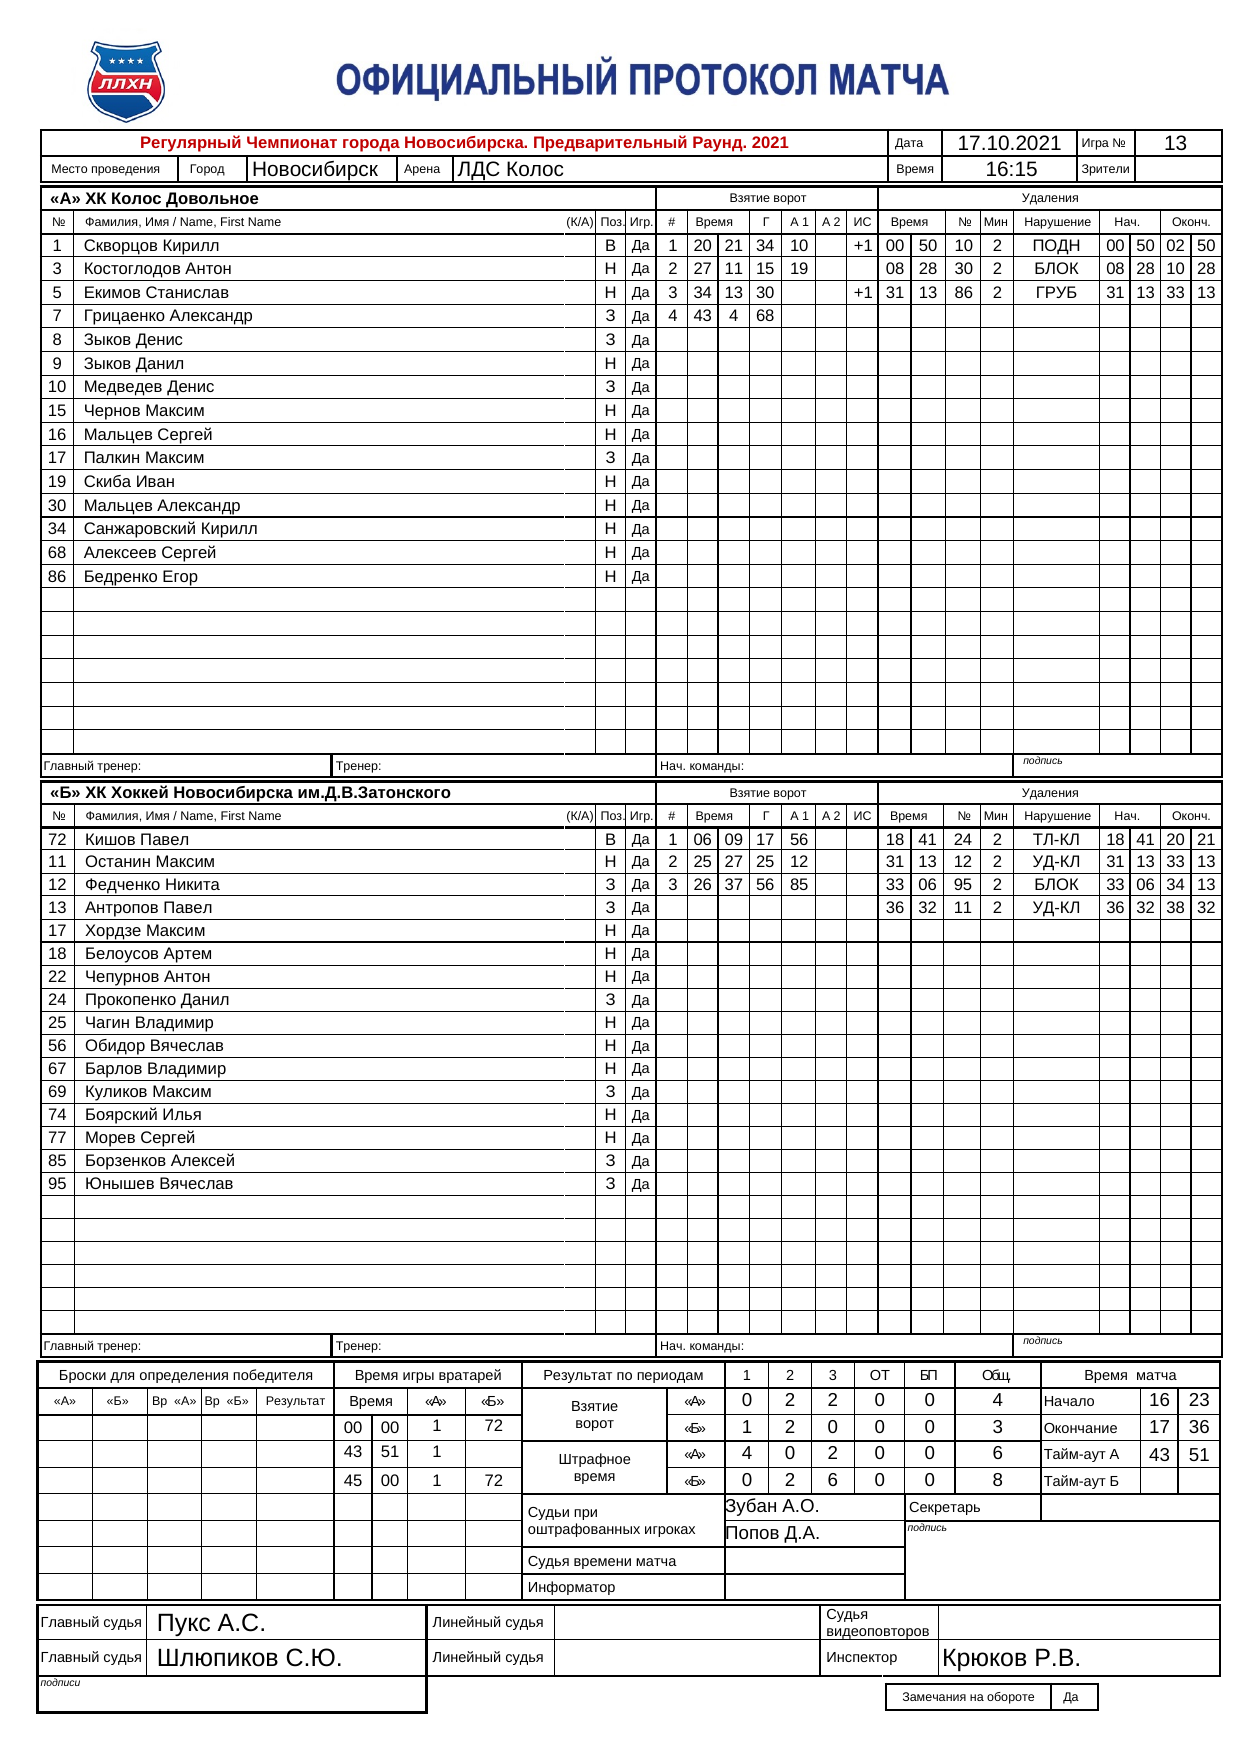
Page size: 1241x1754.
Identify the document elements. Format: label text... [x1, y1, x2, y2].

table_cell [1192, 1219, 1221, 1241]
table_cell [202, 1494, 256, 1520]
table_cell 10 [946, 235, 980, 256]
table_cell 0 [812, 1415, 854, 1440]
table_cell Информатор [523, 1575, 724, 1599]
table_cell [816, 588, 846, 611]
table_cell [1192, 612, 1221, 634]
table_cell [879, 1173, 910, 1195]
table_cell [1161, 376, 1190, 398]
table_cell 15 [42, 399, 73, 422]
table_cell [912, 470, 945, 493]
table_cell [816, 829, 846, 849]
table_cell [944, 966, 980, 987]
table_cell [946, 518, 980, 540]
table_cell [981, 1127, 1013, 1149]
table_cell Инспектор [821, 1640, 938, 1675]
table_cell [1014, 683, 1099, 706]
table_cell [565, 1081, 595, 1103]
table_cell Да [626, 874, 655, 895]
table_cell [1192, 1012, 1221, 1033]
table_cell [944, 1242, 980, 1264]
table_cell 36 [1100, 896, 1129, 918]
table_cell [1014, 541, 1099, 564]
table_cell Главный судья [39, 1640, 146, 1675]
table_header Удаления [879, 188, 1221, 209]
table_cell [1100, 1150, 1129, 1172]
table_cell [750, 1219, 781, 1241]
table_cell Зрители [1078, 157, 1134, 181]
table_cell [1192, 920, 1221, 941]
table_header 3 [812, 1363, 854, 1387]
table_cell [750, 541, 781, 564]
table_cell [782, 1219, 815, 1241]
table_cell [408, 1547, 465, 1573]
table_cell З [596, 1150, 625, 1172]
table_cell [847, 1104, 877, 1126]
table_cell 32 [912, 896, 943, 918]
table_cell [847, 636, 877, 658]
table_cell [847, 1127, 877, 1149]
table_cell [981, 1196, 1013, 1218]
table_cell [1131, 730, 1160, 753]
table_cell Фамилия, Имя / Name, First Name [74, 211, 565, 233]
table_cell [750, 1035, 781, 1057]
table_cell [879, 446, 910, 469]
table_cell [1131, 989, 1160, 1011]
table_cell [1100, 376, 1129, 398]
table_cell 10 [42, 376, 73, 398]
table_cell [148, 1494, 201, 1520]
table_cell [1100, 541, 1129, 564]
table_cell 12 [42, 874, 74, 895]
table_cell [750, 1265, 781, 1287]
table_cell 2 [769, 1389, 811, 1413]
table_cell [912, 1081, 943, 1103]
table_cell [1161, 636, 1190, 658]
table_cell Да [626, 829, 655, 849]
table_cell ИС [847, 805, 877, 826]
table_cell Куликов Максим [75, 1081, 564, 1103]
table_cell [373, 1547, 407, 1573]
table_cell [1014, 376, 1099, 398]
table_cell [75, 1196, 564, 1218]
table_cell Федченко Никита [75, 874, 564, 895]
table_cell [981, 565, 1013, 587]
table_cell 56 [750, 874, 781, 895]
table_cell 74 [42, 1104, 74, 1126]
table_cell «А» [668, 1442, 724, 1467]
table_cell [879, 989, 910, 1011]
table_cell [782, 1196, 815, 1218]
table_cell БЛОК [1014, 874, 1099, 895]
table_cell [782, 399, 815, 422]
table_cell [1192, 565, 1221, 587]
table_cell [912, 1219, 943, 1241]
table_cell [1100, 730, 1129, 753]
table_cell [565, 943, 595, 964]
table_cell [1042, 1495, 1219, 1520]
table_cell 13 [1192, 874, 1221, 895]
table_cell [688, 896, 717, 918]
table_cell 11 [719, 257, 749, 280]
table_cell 12 [944, 850, 980, 872]
table_cell [565, 376, 595, 398]
table_cell [1131, 352, 1160, 374]
table_cell [1131, 541, 1160, 564]
table_cell [565, 850, 595, 872]
table_cell [596, 659, 625, 682]
table_cell [1131, 1127, 1160, 1149]
table_cell +1 [847, 235, 877, 256]
table_cell [1014, 636, 1099, 658]
table_cell Обидор Вячеслав [75, 1035, 564, 1057]
table_cell [1014, 1173, 1099, 1195]
table_cell [981, 423, 1013, 445]
table_cell Шлюпиков С.Ю. [147, 1640, 425, 1675]
table_cell [1161, 470, 1190, 493]
table_cell [719, 352, 749, 374]
table_cell [719, 1150, 749, 1172]
table_cell [565, 1150, 595, 1172]
table_cell [719, 989, 749, 1011]
table_cell [782, 352, 815, 374]
table_cell Начало [1042, 1389, 1140, 1413]
table_cell [847, 659, 877, 682]
table_cell 08 [1100, 257, 1129, 280]
table_cell [719, 565, 749, 587]
table_cell [816, 896, 846, 918]
table_cell [912, 1127, 943, 1149]
table_header Общ. [956, 1363, 1040, 1387]
table_cell [1161, 541, 1190, 564]
table_cell Да [626, 1104, 655, 1126]
table_cell [565, 565, 595, 587]
table_cell Чепурнов Антон [75, 966, 564, 987]
table_cell [626, 707, 655, 729]
table_cell [879, 1127, 910, 1149]
table_cell Да [626, 423, 655, 445]
table_cell [719, 1242, 749, 1264]
table_cell [912, 423, 945, 445]
table_cell 2 [812, 1442, 854, 1467]
table_cell [847, 989, 877, 1011]
table_cell [565, 281, 595, 303]
table_cell [719, 423, 749, 445]
table_header Замечания на обороте [887, 1685, 1050, 1709]
table_cell [74, 588, 564, 611]
table_cell [1192, 470, 1221, 493]
table_cell [1014, 659, 1099, 682]
table_cell [816, 470, 846, 493]
table_cell 13 [1192, 850, 1221, 872]
table_cell [847, 470, 877, 493]
table_cell [782, 966, 815, 987]
table_cell [912, 1242, 943, 1264]
table_header Да [1052, 1685, 1097, 1709]
table_cell [257, 1416, 333, 1440]
table_cell [1014, 352, 1099, 374]
table_cell Н [596, 1035, 625, 1057]
table_cell [750, 1288, 781, 1310]
table_cell [944, 920, 980, 941]
table_cell [847, 399, 877, 422]
table_cell [847, 376, 877, 398]
table_cell [847, 541, 877, 564]
table_cell Да [626, 352, 655, 374]
table_header 1 [726, 1363, 768, 1387]
table_cell [847, 588, 877, 611]
table_cell [74, 636, 564, 658]
table_cell [1161, 1265, 1190, 1287]
table_cell [565, 494, 595, 516]
table_cell [946, 399, 980, 422]
table_cell 06 [912, 874, 943, 895]
table_cell Да [626, 235, 655, 256]
table_cell [750, 896, 781, 918]
table_cell [626, 1265, 655, 1287]
table_cell Игр. [626, 805, 655, 826]
table_cell 6 [956, 1442, 1040, 1467]
table_cell [750, 399, 781, 422]
table_cell [1192, 494, 1221, 516]
table_cell [257, 1574, 333, 1599]
table_cell [981, 730, 1013, 753]
table_cell № [42, 211, 73, 233]
table_cell «Б » [466, 1389, 521, 1413]
table_cell [719, 896, 749, 918]
table_cell [688, 423, 717, 445]
table_cell [1131, 920, 1160, 941]
table_cell 36 [879, 896, 910, 918]
table_cell [719, 683, 749, 706]
table_cell [944, 1311, 980, 1333]
table_cell [1161, 1012, 1190, 1033]
table_cell [1131, 518, 1160, 540]
table_header Регулярный Чемпионат города Новосибирска. Предварительный Раунд. 2021 [42, 131, 887, 155]
table_cell [565, 659, 595, 682]
table_cell 27 [688, 257, 717, 280]
table_cell [596, 730, 625, 753]
table_cell [750, 1058, 781, 1079]
table_cell [981, 636, 1013, 658]
table_cell Да [626, 943, 655, 964]
table_cell [782, 376, 815, 398]
table_cell [1100, 1265, 1129, 1287]
table_cell [626, 1288, 655, 1310]
table_cell [657, 470, 687, 493]
table_cell [750, 1196, 781, 1218]
table_cell [782, 636, 815, 658]
table_cell [1100, 989, 1129, 1011]
table_cell [688, 494, 717, 516]
table_cell № [42, 805, 74, 826]
table_cell [944, 1173, 980, 1195]
table_cell 08 [879, 257, 910, 280]
table_cell [1161, 518, 1190, 540]
table_cell Н [596, 399, 625, 422]
table_cell [912, 943, 943, 964]
table_cell [565, 829, 595, 849]
table_cell [1100, 1035, 1129, 1057]
table_cell [847, 518, 877, 540]
table_cell [847, 1012, 877, 1033]
table_cell [816, 874, 846, 895]
table_cell [879, 541, 910, 564]
table_cell [1014, 1265, 1099, 1287]
table_cell 17 [42, 920, 74, 941]
table_cell [981, 1150, 1013, 1172]
table_cell Чернов Максим [74, 399, 564, 422]
table_cell [1100, 612, 1129, 634]
table_cell [750, 588, 781, 611]
table_cell [847, 352, 877, 374]
table_cell [1131, 494, 1160, 516]
table_cell [726, 1548, 904, 1573]
table_cell [782, 588, 815, 611]
table_cell [816, 659, 846, 682]
table_cell Н [596, 850, 625, 872]
table_cell [782, 612, 815, 634]
table_cell [1100, 446, 1129, 469]
table_cell Н [596, 1104, 625, 1126]
table_cell [257, 1547, 333, 1573]
table_cell [93, 1547, 147, 1573]
table_cell Мин [981, 805, 1013, 826]
table_cell [565, 1058, 595, 1079]
table_cell [657, 1012, 687, 1033]
table_cell 1 [42, 235, 73, 256]
table_cell [782, 1173, 815, 1195]
table_cell [912, 1058, 943, 1079]
table_cell [912, 920, 943, 941]
table_cell [657, 730, 687, 753]
table_cell 00 [373, 1468, 407, 1493]
table_cell 0 [726, 1468, 768, 1493]
table_cell [879, 1058, 910, 1079]
table_cell [1100, 1196, 1129, 1218]
table_cell [1192, 1058, 1221, 1079]
table_cell подпись [906, 1522, 1219, 1599]
table_cell [565, 541, 595, 564]
table_cell [981, 683, 1013, 706]
table_cell 17 [42, 446, 73, 469]
table_cell [1100, 328, 1129, 351]
table_cell [912, 1265, 943, 1287]
table_cell [1131, 446, 1160, 469]
table_cell 3 [657, 281, 687, 303]
table_cell [42, 1288, 74, 1310]
table_cell Тренер: [333, 1335, 655, 1356]
table_cell [816, 328, 846, 351]
table_cell 17 [750, 829, 781, 849]
table_cell [1131, 305, 1160, 327]
table_cell УД-КЛ [1014, 896, 1099, 918]
table_cell [981, 1081, 1013, 1103]
table_cell 1 [408, 1416, 465, 1440]
table_cell [879, 565, 910, 587]
table_cell ЛДС Колос [454, 157, 887, 181]
table_cell [688, 1196, 717, 1218]
table_cell [1161, 920, 1190, 941]
table_cell [596, 683, 625, 706]
table_cell [688, 1242, 717, 1264]
table_cell [946, 423, 980, 445]
table_cell Оконч. [1161, 211, 1221, 233]
table_cell [782, 305, 815, 327]
table_cell 13 [912, 850, 943, 872]
table_cell (К/А) [565, 211, 595, 233]
table_header 2 [769, 1363, 811, 1387]
table_cell [1100, 683, 1129, 706]
table_cell [1161, 612, 1190, 634]
table_cell [750, 565, 781, 587]
table_cell [944, 1035, 980, 1057]
table_header «А» ХК Колос Довольное [42, 188, 655, 209]
table_cell [688, 730, 717, 753]
table_cell [1131, 470, 1160, 493]
table_cell 13 [1131, 850, 1160, 872]
table_cell [93, 1521, 147, 1546]
table_cell 31 [1100, 281, 1129, 303]
table_cell [912, 730, 945, 753]
table_cell 10 [782, 235, 815, 256]
table_cell [657, 1127, 687, 1149]
table_cell [816, 518, 846, 540]
table_cell [1100, 1219, 1129, 1241]
table_cell [688, 446, 717, 469]
table_cell [657, 399, 687, 422]
table_cell Главный тренер: [42, 1335, 330, 1356]
table_cell [565, 518, 595, 540]
table_cell [688, 1311, 717, 1333]
table_cell Попов Д.А. [726, 1521, 904, 1546]
table_cell [657, 1311, 687, 1333]
table_cell +1 [847, 281, 877, 303]
table_cell [912, 352, 945, 374]
table_cell [1192, 1288, 1221, 1310]
table_cell Да [626, 850, 655, 872]
table_cell З [596, 874, 625, 895]
table_cell [782, 565, 815, 587]
table_cell [816, 966, 846, 987]
table_cell Тайм-аут Б [1042, 1468, 1140, 1493]
table_cell [879, 707, 910, 729]
table_cell [1014, 612, 1099, 634]
table_header Дата [889, 131, 941, 155]
table_cell [657, 1242, 687, 1264]
table_cell [42, 1242, 74, 1264]
table_cell 0 [905, 1468, 954, 1493]
table_cell [912, 707, 945, 729]
table_cell [657, 966, 687, 987]
table_cell 24 [944, 829, 980, 849]
table_cell [816, 352, 846, 374]
table_cell [688, 399, 717, 422]
table_cell 24 [42, 989, 74, 1011]
table_cell [879, 494, 910, 516]
table_cell 72 [466, 1468, 521, 1493]
table_cell 28 [912, 257, 945, 280]
table_cell [93, 1416, 147, 1440]
table_cell 16 [42, 423, 73, 445]
table_cell Оконч. [1161, 805, 1221, 826]
table_cell [912, 989, 943, 1011]
table_cell [816, 1035, 846, 1057]
table_cell ГРУБ [1014, 281, 1099, 303]
table_cell Место проведения [42, 157, 177, 181]
table_cell [1100, 707, 1129, 729]
table_cell [981, 305, 1013, 327]
table_cell Боярский Илья [75, 1104, 564, 1126]
table_cell [657, 328, 687, 351]
table_cell [782, 730, 815, 753]
table_cell [1161, 966, 1190, 987]
table_cell [816, 636, 846, 658]
table_cell [847, 707, 877, 729]
table_cell [1014, 1012, 1099, 1033]
table_cell [750, 328, 781, 351]
table_cell [719, 376, 749, 398]
table_cell [74, 730, 564, 753]
table_cell [879, 966, 910, 987]
table_cell [688, 1081, 717, 1103]
table_cell [626, 612, 655, 634]
table_cell 12 [782, 850, 815, 872]
table_cell 1 [408, 1441, 465, 1467]
table_cell [1192, 305, 1221, 327]
table_cell [1099, 1682, 1220, 1711]
table_cell 0 [855, 1442, 904, 1467]
table_cell [626, 1196, 655, 1218]
table_cell [816, 1012, 846, 1033]
table_cell Г [750, 805, 781, 826]
table_cell [719, 399, 749, 422]
table_cell 2 [981, 874, 1013, 895]
table_cell [816, 1104, 846, 1126]
table_cell [816, 683, 846, 706]
table_cell [626, 730, 655, 753]
table_cell [1014, 494, 1099, 516]
table_cell [657, 352, 687, 374]
table_cell 02 [1161, 235, 1190, 256]
table_cell [879, 376, 910, 398]
table_cell [879, 920, 910, 941]
table_cell [1161, 1288, 1190, 1310]
table_cell Хордзе Максим [75, 920, 564, 941]
table_cell 0 [905, 1415, 954, 1440]
table_cell З [596, 989, 625, 1011]
table_cell Да [626, 1058, 655, 1079]
table_cell [847, 1242, 877, 1264]
table_cell [946, 446, 980, 469]
table_cell [944, 1081, 980, 1103]
table_cell 85 [782, 874, 815, 895]
table_cell [657, 943, 687, 964]
table_cell [1014, 328, 1099, 351]
table_cell [408, 1574, 465, 1599]
table_cell [719, 1012, 749, 1033]
table_cell 41 [1131, 829, 1160, 849]
table_cell [1192, 1242, 1221, 1264]
table_cell [1131, 1196, 1160, 1218]
table_cell [1192, 1311, 1221, 1333]
table_cell УД-КЛ [1014, 850, 1099, 872]
table_cell 33 [1100, 874, 1129, 895]
table_cell [202, 1521, 256, 1546]
table_cell [981, 399, 1013, 422]
table_cell [1014, 423, 1099, 445]
table_cell [1161, 399, 1190, 422]
table_cell Да [626, 920, 655, 941]
table_cell [202, 1468, 256, 1493]
table_cell [981, 1219, 1013, 1241]
table_cell [816, 1265, 846, 1287]
table_cell [688, 683, 717, 706]
table_cell [42, 659, 73, 682]
table_cell [816, 235, 846, 256]
table_cell [879, 1311, 910, 1333]
table_cell [688, 541, 717, 564]
table_cell Главный судья [39, 1606, 146, 1639]
table_cell ТЛ-КЛ [1014, 829, 1099, 849]
table_cell [202, 1416, 256, 1440]
table_cell [1100, 966, 1129, 987]
table_cell [816, 920, 846, 941]
table_cell [944, 1127, 980, 1149]
table_cell [847, 1311, 877, 1333]
table_cell Тренер: [333, 755, 655, 776]
table_cell 13 [1131, 281, 1160, 303]
table_cell 19 [782, 257, 815, 280]
table_cell [555, 1640, 819, 1675]
table_cell [565, 446, 595, 469]
table_cell [565, 1173, 595, 1195]
table_cell [719, 588, 749, 611]
table_cell [981, 1265, 1013, 1287]
table_cell 37 [719, 874, 749, 895]
table_cell 0 [855, 1468, 904, 1493]
table_cell № [946, 211, 980, 233]
table_cell [750, 494, 781, 516]
table_cell [657, 1219, 687, 1241]
table_cell Чагин Владимир [75, 1012, 564, 1033]
table_cell [944, 1058, 980, 1079]
table_cell [946, 683, 980, 706]
table_cell А 1 [782, 805, 815, 826]
table_cell [1161, 1311, 1190, 1333]
table_cell 77 [42, 1127, 74, 1149]
table_cell [1100, 1012, 1129, 1033]
table_cell Н [596, 518, 625, 540]
table_cell Барлов Владимир [75, 1058, 564, 1079]
table_cell [1014, 1104, 1099, 1126]
table_cell Фамилия, Имя / Name, First Name [75, 805, 565, 826]
table_cell [1179, 1468, 1219, 1493]
table_cell [596, 1311, 625, 1333]
table_cell Н [596, 943, 625, 964]
table_cell З [596, 376, 625, 398]
table_cell [847, 1288, 877, 1310]
table_cell [42, 730, 73, 753]
table_cell Время [879, 805, 943, 826]
table_cell [750, 920, 781, 941]
table_cell [782, 920, 815, 941]
table_cell [1161, 1150, 1190, 1172]
table_cell [981, 659, 1013, 682]
table_cell [1192, 518, 1221, 540]
table_cell [946, 659, 980, 682]
table_cell [847, 850, 877, 872]
table_cell Да [626, 494, 655, 516]
table_cell [750, 707, 781, 729]
table_cell Поз. [596, 805, 625, 826]
table_cell [1014, 730, 1099, 753]
table_cell [596, 636, 625, 658]
table_cell [39, 1574, 92, 1599]
table_cell [688, 1219, 717, 1241]
table_cell 9 [42, 352, 73, 374]
table_cell 30 [42, 494, 73, 516]
table_cell [1100, 1288, 1129, 1310]
table_cell [1131, 1265, 1160, 1287]
table_cell Да [626, 470, 655, 493]
table_cell [912, 1150, 943, 1172]
table_cell [879, 1104, 910, 1126]
table_cell [782, 470, 815, 493]
table_cell [257, 1468, 333, 1493]
table_cell 6 [812, 1468, 854, 1493]
table_cell [981, 588, 1013, 611]
table_cell [981, 1058, 1013, 1079]
table_cell [782, 1012, 815, 1033]
table_cell [879, 399, 910, 422]
table_cell [596, 612, 625, 634]
table_cell [981, 966, 1013, 987]
table_cell 31 [879, 850, 910, 872]
table_cell [879, 612, 910, 634]
table_cell [1100, 352, 1129, 374]
table_cell [39, 1494, 92, 1520]
table_cell 28 [1131, 257, 1160, 280]
table_cell [688, 1127, 717, 1149]
table_cell 56 [782, 829, 815, 849]
table_cell [816, 1173, 846, 1195]
table_cell [1161, 446, 1190, 469]
table_cell [202, 1441, 256, 1467]
table_cell [335, 1521, 371, 1546]
table_cell [688, 636, 717, 658]
table_cell [719, 966, 749, 987]
table_cell [42, 683, 73, 706]
table_cell [782, 1311, 815, 1333]
table_cell 13 [719, 281, 749, 303]
table_cell 33 [879, 874, 910, 895]
table_cell [944, 1104, 980, 1126]
table_cell Время [688, 211, 749, 233]
table_cell 18 [879, 829, 910, 849]
table_cell [688, 470, 717, 493]
table_cell [1014, 943, 1099, 964]
table_cell [373, 1574, 407, 1599]
table_cell [912, 966, 943, 987]
table_cell [912, 328, 945, 351]
table_cell Время [879, 211, 945, 233]
table_cell [946, 541, 980, 564]
table_cell [1161, 1219, 1190, 1241]
table_cell [657, 612, 687, 634]
table_cell 2 [981, 281, 1013, 303]
table_cell [750, 966, 781, 987]
table_cell [39, 1416, 92, 1440]
table_cell [879, 1012, 910, 1033]
table_cell [946, 612, 980, 634]
table_cell 3 [657, 874, 687, 895]
table_cell 13 [42, 896, 74, 918]
table_cell [719, 1035, 749, 1057]
table_cell [1192, 683, 1221, 706]
table_cell 25 [750, 850, 781, 872]
table_cell [912, 305, 945, 327]
table_cell [912, 446, 945, 469]
table_cell [1014, 1127, 1099, 1149]
table_cell [74, 659, 564, 682]
table_cell [1100, 588, 1129, 611]
table_cell [719, 636, 749, 658]
table_cell [565, 1127, 595, 1149]
table_cell [257, 1521, 333, 1546]
table_cell [1131, 588, 1160, 611]
table_cell 06 [1131, 874, 1160, 895]
table_cell А 2 [816, 805, 846, 826]
table_cell Мин [981, 211, 1013, 233]
table_cell [879, 305, 910, 327]
table_cell 41 [912, 829, 943, 849]
table_cell 95 [42, 1173, 74, 1195]
table_cell [719, 943, 749, 964]
table_cell [879, 730, 910, 753]
table_cell [879, 352, 910, 374]
table_cell [1131, 1058, 1160, 1079]
table_cell Да [626, 1035, 655, 1057]
table_cell [75, 1242, 564, 1264]
table_cell 00 [373, 1416, 407, 1440]
table_cell 13 [1192, 281, 1221, 303]
table_cell 2 [981, 829, 1013, 849]
table_cell [1131, 328, 1160, 351]
table_cell [1141, 1468, 1177, 1493]
table_cell З [596, 446, 625, 469]
table_cell [1100, 920, 1129, 941]
table_cell [847, 494, 877, 516]
table_cell [719, 470, 749, 493]
table_cell [1014, 1311, 1099, 1333]
table_cell Н [596, 920, 625, 941]
table_cell [750, 1150, 781, 1172]
table_cell [879, 1081, 910, 1103]
table_cell [782, 1150, 815, 1172]
table_cell [816, 1219, 846, 1241]
table_cell [565, 683, 595, 706]
table_cell [1161, 1035, 1190, 1057]
table_cell 31 [879, 281, 910, 303]
table_cell [750, 989, 781, 1011]
table_cell Новосибирск [248, 157, 396, 181]
table_cell 16 [1141, 1389, 1177, 1413]
table_cell 22 [42, 966, 74, 987]
table_cell [1161, 1081, 1190, 1103]
table_cell [879, 518, 910, 540]
table_cell 2 [769, 1468, 811, 1493]
table_cell [750, 612, 781, 634]
table_cell [750, 376, 781, 398]
table_cell 2 [981, 235, 1013, 256]
table_cell 18 [42, 943, 74, 964]
table_cell Скворцов Кирилл [74, 235, 564, 256]
table_cell [42, 1265, 74, 1287]
table_cell [719, 1081, 749, 1103]
table_cell [596, 707, 625, 729]
table_cell [39, 1547, 92, 1573]
table_cell [750, 423, 781, 445]
table_cell [688, 966, 717, 987]
table_cell [1161, 1196, 1190, 1218]
table_cell Кишов Павел [75, 829, 564, 849]
table_cell 4 [657, 305, 687, 327]
table_cell подписи [39, 1677, 425, 1711]
table_cell Секретарь [906, 1495, 1040, 1520]
table_cell [981, 352, 1013, 374]
table_cell [657, 446, 687, 469]
table_cell [657, 920, 687, 941]
table_cell [565, 423, 595, 445]
table_cell [750, 683, 781, 706]
table_cell Судьи при оштрафованных игроках [523, 1495, 724, 1546]
table_cell 18 [1100, 829, 1129, 849]
table_cell 34 [750, 235, 781, 256]
table_cell [912, 588, 945, 611]
table_cell [1161, 1104, 1190, 1126]
table_cell [946, 352, 980, 374]
table_cell Зыков Денис [74, 328, 564, 351]
table_cell Н [596, 541, 625, 564]
table_cell [944, 1012, 980, 1033]
table_header Время игры вратарей [335, 1363, 521, 1387]
table_cell Да [626, 257, 655, 280]
table_cell 38 [1161, 896, 1190, 918]
table_cell [912, 1104, 943, 1126]
table_cell [946, 305, 980, 327]
table_cell [847, 328, 877, 351]
table_cell # [657, 211, 687, 233]
table_cell [688, 659, 717, 682]
table_cell 0 [726, 1389, 768, 1413]
table_cell 34 [42, 518, 73, 540]
table_cell 2 [981, 850, 1013, 872]
table_cell [981, 518, 1013, 540]
table_cell [1161, 1173, 1190, 1195]
table_cell [1161, 328, 1190, 351]
table_cell Екимов Станислав [74, 281, 564, 303]
table_cell [1100, 1173, 1129, 1195]
table_cell 0 [905, 1389, 954, 1413]
table_cell [1192, 1035, 1221, 1057]
table_cell [750, 446, 781, 469]
table_cell [879, 588, 910, 611]
table_cell 4 [719, 305, 749, 327]
table_cell [565, 636, 595, 658]
table_cell Прокопенко Данил [75, 989, 564, 1011]
table_cell З [596, 1081, 625, 1103]
table_cell [719, 518, 749, 540]
table_cell Да [626, 328, 655, 351]
table_cell [847, 423, 877, 445]
table_cell [596, 1242, 625, 1264]
table_cell [1131, 612, 1160, 634]
table_cell [726, 1575, 904, 1599]
table_cell [750, 1104, 781, 1126]
table_cell [1100, 518, 1129, 540]
table_cell 43 [335, 1441, 371, 1467]
table_cell [1192, 1265, 1221, 1287]
table_cell [816, 399, 846, 422]
table_cell 50 [1131, 235, 1160, 256]
table_cell [782, 1058, 815, 1079]
table_cell [981, 989, 1013, 1011]
table_cell [879, 1242, 910, 1264]
table_cell Н [596, 494, 625, 516]
table_cell [1014, 707, 1099, 729]
table_cell 8 [956, 1468, 1040, 1493]
table_cell 20 [1161, 829, 1190, 849]
table_cell [657, 1196, 687, 1218]
table_cell [719, 328, 749, 351]
table_cell [42, 1196, 74, 1218]
table_cell В [596, 829, 625, 849]
table_cell [883, 1677, 1220, 1681]
table_cell [1161, 659, 1190, 682]
table_cell 13 [912, 281, 945, 303]
table_cell [596, 1219, 625, 1241]
table_cell Да [626, 1081, 655, 1103]
table_cell [688, 376, 717, 398]
table_cell [1131, 966, 1160, 987]
table_cell [42, 636, 73, 658]
table_cell [912, 1012, 943, 1033]
table_cell [816, 446, 846, 469]
table_cell [565, 920, 595, 941]
table_cell [719, 541, 749, 564]
table_cell [657, 1173, 687, 1195]
table_cell [944, 989, 980, 1011]
table_cell Н [596, 352, 625, 374]
table_cell 23 [1179, 1389, 1219, 1413]
table_cell Н [596, 257, 625, 280]
table_cell [816, 1242, 846, 1264]
table_cell [816, 281, 846, 303]
table_cell 16:15 [943, 157, 1076, 181]
table_cell [565, 896, 595, 918]
table_cell А 1 [782, 211, 815, 233]
table_cell [657, 1288, 687, 1310]
table_cell [1192, 541, 1221, 564]
table_cell [1014, 588, 1099, 611]
table_cell Морев Сергей [75, 1127, 564, 1149]
table_cell Грицаенко Александр [74, 305, 564, 327]
table_cell Крюков Р.В. [939, 1640, 1219, 1675]
table_cell [719, 1127, 749, 1149]
table_cell [1014, 518, 1099, 540]
table_cell [981, 1311, 1013, 1333]
table_cell [688, 1288, 717, 1310]
table_cell [1192, 588, 1221, 611]
table_cell [688, 707, 717, 729]
table_cell [1131, 1104, 1160, 1126]
table_cell 1 [408, 1468, 465, 1493]
table_cell [408, 1521, 465, 1546]
table_cell 21 [719, 235, 749, 256]
table_cell 09 [719, 829, 749, 849]
table_cell [944, 1196, 980, 1218]
table_cell [944, 1265, 980, 1287]
table_cell [782, 1127, 815, 1149]
table_cell [879, 683, 910, 706]
table_cell [148, 1416, 201, 1440]
table_header Броски для определения победителя [39, 1363, 333, 1387]
table_cell Вр «Б» [202, 1389, 256, 1413]
table_cell [1100, 494, 1129, 516]
table_cell 0 [769, 1442, 811, 1467]
table_cell [74, 612, 564, 634]
table_cell [719, 659, 749, 682]
table_cell З [596, 1173, 625, 1195]
table_cell [626, 636, 655, 658]
table_cell [1131, 1035, 1160, 1057]
table_cell [981, 920, 1013, 941]
table_cell [847, 829, 877, 849]
table_cell 50 [912, 235, 945, 256]
table_cell «Б» [668, 1468, 724, 1493]
table_cell [688, 1265, 717, 1287]
table_cell [981, 541, 1013, 564]
table_cell Зыков Данил [74, 352, 564, 374]
table_cell Зубан А.О. [726, 1495, 904, 1520]
table_cell [565, 612, 595, 634]
table_cell [1014, 1035, 1099, 1057]
table_cell 27 [719, 850, 749, 872]
table_cell [1131, 1311, 1160, 1333]
table_cell [1014, 1058, 1099, 1079]
table_cell [688, 518, 717, 540]
table_cell [1100, 1127, 1129, 1149]
table_cell [847, 1058, 877, 1079]
table_cell [782, 683, 815, 706]
table_cell [946, 470, 980, 493]
table_cell [1192, 636, 1221, 658]
table_cell Арена [398, 157, 452, 181]
table_cell [657, 541, 687, 564]
table_cell [912, 1311, 943, 1333]
table_cell ПОДН [1014, 235, 1099, 256]
table_cell Главный тренер: [42, 755, 330, 776]
table_cell [75, 1219, 564, 1241]
table_cell [657, 659, 687, 682]
table_cell 4 [956, 1389, 1040, 1413]
table_cell [750, 352, 781, 374]
table_cell [847, 305, 877, 327]
table_cell [93, 1468, 147, 1493]
table_cell [1192, 943, 1221, 964]
table_cell [981, 1012, 1013, 1033]
table_cell [1014, 1196, 1099, 1218]
table_cell [879, 659, 910, 682]
table_cell 33 [1161, 281, 1190, 303]
table_cell 1 [657, 829, 687, 849]
table_cell Время [335, 1389, 407, 1413]
table_cell [75, 1311, 564, 1333]
table_cell [565, 730, 595, 753]
table_cell [782, 707, 815, 729]
table_cell [1161, 1058, 1190, 1079]
table_cell Время [889, 157, 941, 181]
table_cell [847, 683, 877, 706]
table_cell [335, 1494, 371, 1520]
table_cell [1014, 565, 1099, 587]
table_cell [1131, 683, 1160, 706]
table_cell [1014, 446, 1099, 469]
table_cell [946, 376, 980, 398]
table_cell (К/А) [565, 805, 595, 826]
table_cell [565, 1104, 595, 1126]
table_cell [847, 612, 877, 634]
table_cell [1136, 157, 1221, 181]
table_cell [719, 1058, 749, 1079]
table_cell [1131, 1219, 1160, 1241]
table_cell «Б» [668, 1415, 724, 1440]
table_cell [1014, 1288, 1099, 1310]
table_cell [847, 1081, 877, 1103]
table_cell [1161, 305, 1190, 327]
table_cell [1192, 966, 1221, 987]
table_cell Нач. [1100, 805, 1160, 826]
table_cell Н [596, 1058, 625, 1079]
table_cell Да [626, 446, 655, 469]
table_cell 68 [42, 541, 73, 564]
table_cell 36 [1179, 1415, 1219, 1440]
table_cell [879, 1196, 910, 1218]
table_cell [1131, 565, 1160, 587]
picture [5, 28, 1179, 129]
table_cell [657, 683, 687, 706]
table_cell [626, 1242, 655, 1264]
table_cell [1192, 423, 1221, 445]
table_cell 4 [726, 1442, 768, 1467]
table_cell [626, 1219, 655, 1241]
table_cell 10 [1161, 257, 1190, 280]
table_cell [816, 943, 846, 964]
table_cell [719, 1173, 749, 1195]
table_cell [657, 1265, 687, 1287]
table_cell [1161, 1242, 1190, 1264]
table_cell Нач. команды: [657, 755, 1012, 776]
table_cell [782, 1104, 815, 1126]
table_cell 00 [879, 235, 910, 256]
table_cell 45 [335, 1468, 371, 1493]
table_cell Да [626, 1150, 655, 1172]
table_cell [626, 683, 655, 706]
table_cell [202, 1547, 256, 1573]
table_cell [1131, 376, 1160, 398]
table_cell [1014, 966, 1099, 987]
table_cell [596, 1288, 625, 1310]
table_cell 95 [944, 874, 980, 895]
table_cell [1100, 1058, 1129, 1079]
table_cell [408, 1494, 465, 1520]
table_cell [466, 1547, 521, 1573]
table_cell 00 [1100, 235, 1129, 256]
table_cell [981, 1242, 1013, 1264]
table_cell [816, 1311, 846, 1333]
table_cell [879, 943, 910, 964]
table_cell 0 [855, 1389, 904, 1413]
table_cell [466, 1521, 521, 1546]
table_cell [816, 1288, 846, 1310]
table_cell [981, 943, 1013, 964]
table_cell Скиба Иван [74, 470, 564, 493]
table_cell [981, 612, 1013, 634]
table_cell [688, 565, 717, 587]
table_cell 32 [1192, 896, 1221, 918]
table_cell [1192, 1127, 1221, 1149]
table_cell [946, 328, 980, 351]
table_cell [1161, 683, 1190, 706]
table_cell [750, 1173, 781, 1195]
table_cell [1131, 1288, 1160, 1310]
table_cell [879, 1035, 910, 1057]
table_cell Да [626, 399, 655, 422]
table_cell 43 [688, 305, 717, 327]
table_cell 2 [769, 1415, 811, 1440]
table_cell [1100, 423, 1129, 445]
table_cell [912, 1173, 943, 1195]
table_cell [657, 1104, 687, 1126]
table_header 17.10.2021 [943, 131, 1076, 155]
table_cell 3 [42, 257, 73, 280]
table_cell [626, 659, 655, 682]
table_cell [847, 943, 877, 964]
table_header Игра № [1078, 131, 1134, 155]
table_cell [657, 636, 687, 658]
table_cell [373, 1494, 407, 1520]
table_cell [1014, 470, 1099, 493]
table_cell [879, 423, 910, 445]
table_cell [981, 494, 1013, 516]
table_cell Н [596, 470, 625, 493]
table_cell [1131, 1012, 1160, 1033]
table_cell [1131, 423, 1160, 445]
table_cell [816, 305, 846, 327]
table_cell [946, 636, 980, 658]
table_cell [74, 683, 564, 706]
table_cell [657, 565, 687, 587]
table_cell [816, 612, 846, 634]
table_cell подпись [1014, 755, 1221, 776]
table_cell [879, 1219, 910, 1241]
table_header БП [905, 1363, 954, 1387]
table_cell [912, 565, 945, 587]
table_cell З [596, 305, 625, 327]
table_cell [565, 235, 595, 256]
table_cell [657, 1150, 687, 1172]
table_cell 86 [946, 281, 980, 303]
table_cell Игр. [626, 211, 655, 233]
table_cell Результат [257, 1389, 333, 1413]
table_cell Тайм-аут А [1042, 1441, 1140, 1467]
table_header 13 [1136, 131, 1221, 155]
table_cell 1 [657, 235, 687, 256]
table_cell 67 [42, 1058, 74, 1079]
table_cell Линейный судья [428, 1606, 554, 1639]
table_cell Да [626, 989, 655, 1011]
table_cell [1161, 423, 1190, 445]
table_cell [847, 1035, 877, 1057]
table_cell [1131, 636, 1160, 658]
table_cell [148, 1574, 201, 1599]
table_cell [750, 1081, 781, 1103]
table_cell Палкин Максим [74, 446, 564, 469]
table_cell Бедренко Егор [74, 565, 564, 587]
table_cell [75, 1288, 564, 1310]
table_cell 11 [944, 896, 980, 918]
table_cell [42, 1311, 74, 1333]
table_cell [626, 588, 655, 611]
table_cell [202, 1574, 256, 1599]
table_cell 25 [42, 1012, 74, 1033]
table_cell [1161, 989, 1190, 1011]
table_cell [1192, 989, 1221, 1011]
table_cell [946, 707, 980, 729]
table_cell 2 [657, 257, 687, 280]
table_cell [981, 1104, 1013, 1126]
table_cell 34 [1161, 874, 1190, 895]
table_cell [596, 1196, 625, 1218]
table_cell [1131, 1081, 1160, 1103]
table_cell [981, 1035, 1013, 1057]
table_cell [912, 659, 945, 682]
table_cell Да [626, 1173, 655, 1195]
table_cell 30 [750, 281, 781, 303]
table_cell 2 [657, 850, 687, 872]
table_cell [75, 1265, 564, 1287]
table_cell [688, 1150, 717, 1172]
table_cell 30 [946, 257, 980, 280]
table_cell [1014, 1150, 1099, 1172]
table_cell 15 [750, 257, 781, 280]
table_cell [565, 1219, 595, 1241]
table_cell [466, 1494, 521, 1520]
table_cell [782, 423, 815, 445]
table_cell [912, 1035, 943, 1057]
table_cell [565, 1265, 595, 1287]
table_cell Да [626, 1127, 655, 1149]
table_cell Медведев Денис [74, 376, 564, 398]
table_cell [1161, 352, 1190, 374]
table_cell Да [626, 518, 655, 540]
table_cell [1161, 565, 1190, 587]
table_header Результат по периодам [523, 1363, 724, 1387]
table_cell Судья видеоповторов [821, 1606, 938, 1639]
table_cell [816, 1196, 846, 1218]
table_cell А 2 [816, 211, 846, 233]
table_cell [816, 1081, 846, 1103]
table_cell Нач. [1100, 211, 1160, 233]
table_cell [657, 989, 687, 1011]
table_cell [782, 989, 815, 1011]
table_cell [912, 1288, 943, 1310]
table_cell подпись [1014, 1335, 1221, 1356]
table_cell [912, 683, 945, 706]
table_cell [816, 989, 846, 1011]
table_cell [847, 874, 877, 895]
table_cell [565, 399, 595, 422]
table_cell [657, 588, 687, 611]
table_header «Б» ХК Хоккей Новосибирска им.Д.В.Затонского [42, 783, 655, 803]
table_cell «А» [39, 1389, 92, 1413]
table_cell [847, 257, 877, 280]
table_cell [719, 1265, 749, 1287]
table_cell [847, 1173, 877, 1195]
table_cell [879, 1150, 910, 1172]
table_cell Н [596, 1127, 625, 1149]
table_cell Н [596, 1012, 625, 1033]
table_cell 32 [1131, 896, 1160, 918]
table_cell [1100, 659, 1129, 682]
table_cell [1100, 305, 1129, 327]
table_cell [816, 850, 846, 872]
table_cell [1192, 1196, 1221, 1218]
table_cell [1131, 1242, 1160, 1264]
table_cell [816, 565, 846, 587]
table_cell 2 [981, 257, 1013, 280]
table_cell [466, 1574, 521, 1599]
table_cell [42, 707, 73, 729]
table_cell [657, 518, 687, 540]
table_cell 85 [42, 1150, 74, 1172]
table_cell Белоусов Артем [75, 943, 564, 964]
table_cell [1192, 707, 1221, 729]
table_cell 21 [1192, 829, 1221, 849]
table_cell [1100, 565, 1129, 587]
table_cell З [596, 896, 625, 918]
table_cell 11 [42, 850, 74, 872]
table_cell [688, 328, 717, 351]
table_cell В [596, 235, 625, 256]
table_cell [1014, 1081, 1099, 1103]
table_cell [750, 943, 781, 964]
table_cell [373, 1521, 407, 1546]
table_cell [782, 1288, 815, 1310]
table_cell Да [626, 541, 655, 564]
table_cell Да [626, 281, 655, 303]
table_cell [626, 1311, 655, 1333]
table_cell [912, 494, 945, 516]
table_cell [657, 376, 687, 398]
table_cell [565, 874, 595, 895]
table_cell [719, 707, 749, 729]
table_cell Пукс А.С. [147, 1606, 425, 1639]
table_cell Да [626, 565, 655, 587]
table_cell [816, 423, 846, 445]
table_cell [42, 1219, 74, 1241]
table_cell Алексеев Сергей [74, 541, 564, 564]
table_cell [596, 1265, 625, 1287]
table_cell [1192, 1173, 1221, 1195]
table_cell [782, 328, 815, 351]
table_cell З [596, 328, 625, 351]
table_cell Борзенков Алексей [75, 1150, 564, 1172]
table_cell 72 [42, 829, 74, 849]
table_cell [816, 1150, 846, 1172]
table_cell [657, 1058, 687, 1079]
table_cell [1161, 1127, 1190, 1149]
table_cell [847, 896, 877, 918]
table_cell [782, 896, 815, 918]
table_cell [719, 1104, 749, 1126]
table_cell [944, 1288, 980, 1310]
table_cell [466, 1441, 521, 1467]
table_cell [1192, 1150, 1221, 1172]
table_cell [1192, 352, 1221, 374]
table_cell [1161, 588, 1190, 611]
table_cell [879, 636, 910, 658]
table_cell [688, 920, 717, 941]
table_cell [565, 1035, 595, 1057]
table_cell [688, 1104, 717, 1126]
table_cell [565, 328, 595, 351]
table_cell Н [596, 565, 625, 587]
table_cell Мальцев Александр [74, 494, 564, 516]
table_cell [816, 541, 846, 564]
table_cell [782, 1242, 815, 1264]
table_cell Санжаровский Кирилл [74, 518, 564, 540]
table_cell 86 [42, 565, 73, 587]
table_cell Нарушение [1014, 805, 1099, 826]
table_cell [428, 1677, 882, 1711]
table_cell [782, 659, 815, 682]
table_cell 2 [981, 896, 1013, 918]
table_cell [565, 1242, 595, 1264]
table_cell [596, 588, 625, 611]
table_cell Нарушение [1014, 211, 1099, 233]
table_cell [912, 541, 945, 564]
table_cell [1014, 920, 1099, 941]
table_cell [912, 518, 945, 540]
table_cell «А» [668, 1389, 724, 1413]
table_cell [750, 659, 781, 682]
table_cell [565, 305, 595, 327]
table_cell [944, 1150, 980, 1172]
table_cell [1100, 1242, 1129, 1264]
table_cell [1100, 399, 1129, 422]
table_cell «Б» [93, 1389, 147, 1413]
table_cell Вр «А» [148, 1389, 201, 1413]
table_cell [750, 518, 781, 540]
table_cell [688, 943, 717, 964]
table_cell [1192, 328, 1221, 351]
table_cell [565, 966, 595, 987]
table_cell [946, 730, 980, 753]
table_cell [657, 707, 687, 729]
table_cell БЛОК [1014, 257, 1099, 280]
table_cell [912, 612, 945, 634]
table_cell [1100, 1104, 1129, 1126]
table_cell [39, 1441, 92, 1467]
table_cell [719, 612, 749, 634]
table_cell [148, 1521, 201, 1546]
table_cell 31 [1100, 850, 1129, 872]
table_cell [847, 730, 877, 753]
table_cell Окончание [1042, 1415, 1140, 1440]
table_cell [981, 1288, 1013, 1310]
table_cell 7 [42, 305, 73, 327]
table_cell [688, 352, 717, 374]
table_cell 69 [42, 1081, 74, 1103]
table_cell 0 [855, 1415, 904, 1440]
table_cell 34 [688, 281, 717, 303]
table_cell «А» [408, 1389, 465, 1413]
table_cell [1192, 399, 1221, 422]
table_cell 5 [42, 281, 73, 303]
table_cell [981, 328, 1013, 351]
table_cell [42, 612, 73, 634]
table_cell [847, 920, 877, 941]
table_cell [750, 1242, 781, 1264]
table_cell 2 [812, 1389, 854, 1413]
table_cell [912, 399, 945, 422]
table_cell [782, 446, 815, 469]
table_cell [816, 707, 846, 729]
table_cell [1100, 470, 1129, 493]
table_cell [657, 896, 687, 918]
table_cell [1100, 636, 1129, 658]
table_cell [981, 707, 1013, 729]
table_cell [257, 1441, 333, 1467]
table_cell [1014, 989, 1099, 1011]
table_cell 3 [956, 1415, 1040, 1440]
table_cell [719, 494, 749, 516]
table_cell [750, 1012, 781, 1033]
table_cell Да [626, 966, 655, 987]
table_cell Штрафное время [523, 1442, 666, 1493]
table_cell [879, 1288, 910, 1310]
table_cell [981, 376, 1013, 398]
table_cell [93, 1441, 147, 1467]
table_cell [1131, 943, 1160, 964]
table_cell 1 [726, 1415, 768, 1440]
table_cell 00 [335, 1416, 371, 1440]
table_cell 72 [466, 1416, 521, 1440]
table_header Взятие ворот [657, 188, 877, 209]
table_cell [688, 989, 717, 1011]
table_cell [1192, 1104, 1221, 1126]
table_cell [1192, 659, 1221, 682]
table_cell [946, 565, 980, 587]
table_cell Да [626, 305, 655, 327]
table_cell [816, 1127, 846, 1149]
table_cell [1161, 707, 1190, 729]
table_cell [816, 376, 846, 398]
table_cell [565, 257, 595, 280]
table_cell 26 [688, 874, 717, 895]
table_cell [1014, 399, 1099, 422]
table_cell [657, 423, 687, 445]
table_cell Судья времени матча [523, 1548, 724, 1573]
table_cell 17 [1141, 1415, 1177, 1440]
table_cell [946, 588, 980, 611]
table_header Удаления [879, 783, 1221, 803]
table_cell [750, 1311, 781, 1333]
table_cell [816, 494, 846, 516]
table_cell [39, 1468, 92, 1493]
table_cell [939, 1606, 1219, 1639]
table_cell № [944, 805, 980, 826]
table_cell [847, 1150, 877, 1172]
table_cell Н [596, 966, 625, 987]
table_cell 56 [42, 1035, 74, 1057]
table_cell [74, 707, 564, 729]
table_cell Н [596, 423, 625, 445]
table_cell 68 [750, 305, 781, 327]
table_cell [1131, 1150, 1160, 1172]
table_cell [944, 1219, 980, 1241]
table_cell [879, 470, 910, 493]
table_cell [879, 1265, 910, 1287]
table_cell [148, 1441, 201, 1467]
table_cell [782, 1035, 815, 1057]
table_cell Да [626, 896, 655, 918]
table_cell [93, 1574, 147, 1599]
table_cell [1192, 730, 1221, 753]
table_cell 51 [1179, 1441, 1219, 1467]
table_cell Антропов Павел [75, 896, 564, 918]
table_cell Костоглодов Антон [74, 257, 564, 280]
table_cell [782, 541, 815, 564]
table_cell [847, 1219, 877, 1241]
table_cell [565, 1012, 595, 1033]
table_cell [847, 1196, 877, 1218]
table_cell [750, 1127, 781, 1149]
table_cell [1161, 730, 1190, 753]
table_cell [750, 470, 781, 493]
table_cell [847, 1265, 877, 1287]
table_cell [1131, 399, 1160, 422]
table_cell [981, 1173, 1013, 1195]
table_cell [816, 257, 846, 280]
table_cell [565, 470, 595, 493]
table_cell [847, 565, 877, 587]
table_cell [1192, 446, 1221, 469]
table_cell [750, 636, 781, 658]
table_cell 06 [688, 829, 717, 849]
table_cell [816, 1058, 846, 1079]
table_cell [719, 1196, 749, 1218]
table_header Взятие ворот [657, 783, 877, 803]
table_cell Время [688, 805, 749, 826]
table_cell [981, 446, 1013, 469]
table_cell [719, 920, 749, 941]
table_cell [565, 588, 595, 611]
table_header Время матча [1042, 1363, 1219, 1387]
table_cell [335, 1547, 371, 1573]
table_cell [39, 1521, 92, 1546]
table_cell [750, 730, 781, 753]
table_cell [1192, 1081, 1221, 1103]
table_cell [93, 1494, 147, 1520]
table_cell [42, 588, 73, 611]
table_cell [719, 730, 749, 753]
table_cell [719, 1219, 749, 1241]
table_cell [1161, 494, 1190, 516]
table_cell # [657, 805, 687, 826]
table_cell [782, 943, 815, 964]
table_cell Да [626, 1012, 655, 1033]
table_cell Взятие ворот [523, 1389, 666, 1440]
table_cell [719, 1288, 749, 1310]
table_cell [565, 1196, 595, 1218]
table_cell [912, 1196, 943, 1218]
table_cell [847, 446, 877, 469]
table_cell [946, 494, 980, 516]
table_cell [1161, 943, 1190, 964]
table_cell [257, 1494, 333, 1520]
table_cell [1100, 943, 1129, 964]
table_cell [1100, 1311, 1129, 1333]
table_cell Н [596, 281, 625, 303]
table_cell Г [750, 211, 781, 233]
table_cell [719, 446, 749, 469]
table_cell Останин Максим [75, 850, 564, 872]
table_header ОТ [855, 1363, 904, 1387]
table_cell [657, 1081, 687, 1103]
table_cell Город [179, 157, 246, 181]
table_cell [1131, 707, 1160, 729]
table_cell [1100, 1081, 1129, 1103]
table_cell [688, 1058, 717, 1079]
table_cell 0 [905, 1442, 954, 1467]
table_cell [912, 376, 945, 398]
table_cell [782, 281, 815, 303]
table_cell [565, 707, 595, 729]
table_cell [565, 352, 595, 374]
table_cell [565, 989, 595, 1011]
table_cell [847, 966, 877, 987]
table_cell 33 [1161, 850, 1190, 872]
table_cell Мальцев Сергей [74, 423, 564, 445]
table_cell [1131, 659, 1160, 682]
table_cell [981, 470, 1013, 493]
table_cell [1014, 1242, 1099, 1264]
table_cell [782, 1265, 815, 1287]
table_cell [688, 612, 717, 634]
table_cell 19 [42, 470, 73, 493]
table_cell [565, 1288, 595, 1310]
table_cell 51 [373, 1441, 407, 1467]
table_cell [1131, 1173, 1160, 1195]
table_cell Поз. [596, 211, 625, 233]
table_cell 28 [1192, 257, 1221, 280]
table_cell [782, 494, 815, 516]
table_cell [688, 1035, 717, 1057]
table_cell [335, 1574, 371, 1599]
table_cell [944, 943, 980, 964]
table_cell Юнышев Вячеслав [75, 1173, 564, 1195]
table_cell [688, 1173, 717, 1195]
table_cell 50 [1192, 235, 1221, 256]
table_cell 20 [688, 235, 717, 256]
table_cell Да [626, 376, 655, 398]
table_cell Нач. команды: [657, 1335, 1012, 1356]
table_cell 25 [688, 850, 717, 872]
table_cell [565, 1311, 595, 1333]
table_cell [1192, 376, 1221, 398]
table_cell ИС [847, 211, 877, 233]
table_cell 43 [1141, 1441, 1177, 1467]
table_cell [1014, 1219, 1099, 1241]
table_cell [657, 494, 687, 516]
table_cell [719, 1311, 749, 1333]
table_cell [782, 518, 815, 540]
table_cell [148, 1547, 201, 1573]
table_cell [657, 1035, 687, 1057]
table_cell 8 [42, 328, 73, 351]
table_cell [1014, 305, 1099, 327]
table_cell [148, 1468, 201, 1493]
table_cell [879, 328, 910, 351]
table_cell [555, 1606, 819, 1639]
table_cell [782, 1081, 815, 1103]
table_cell [688, 1012, 717, 1033]
table_cell [912, 636, 945, 658]
table_cell [816, 730, 846, 753]
table_cell Линейный судья [428, 1640, 554, 1675]
table_cell [688, 588, 717, 611]
